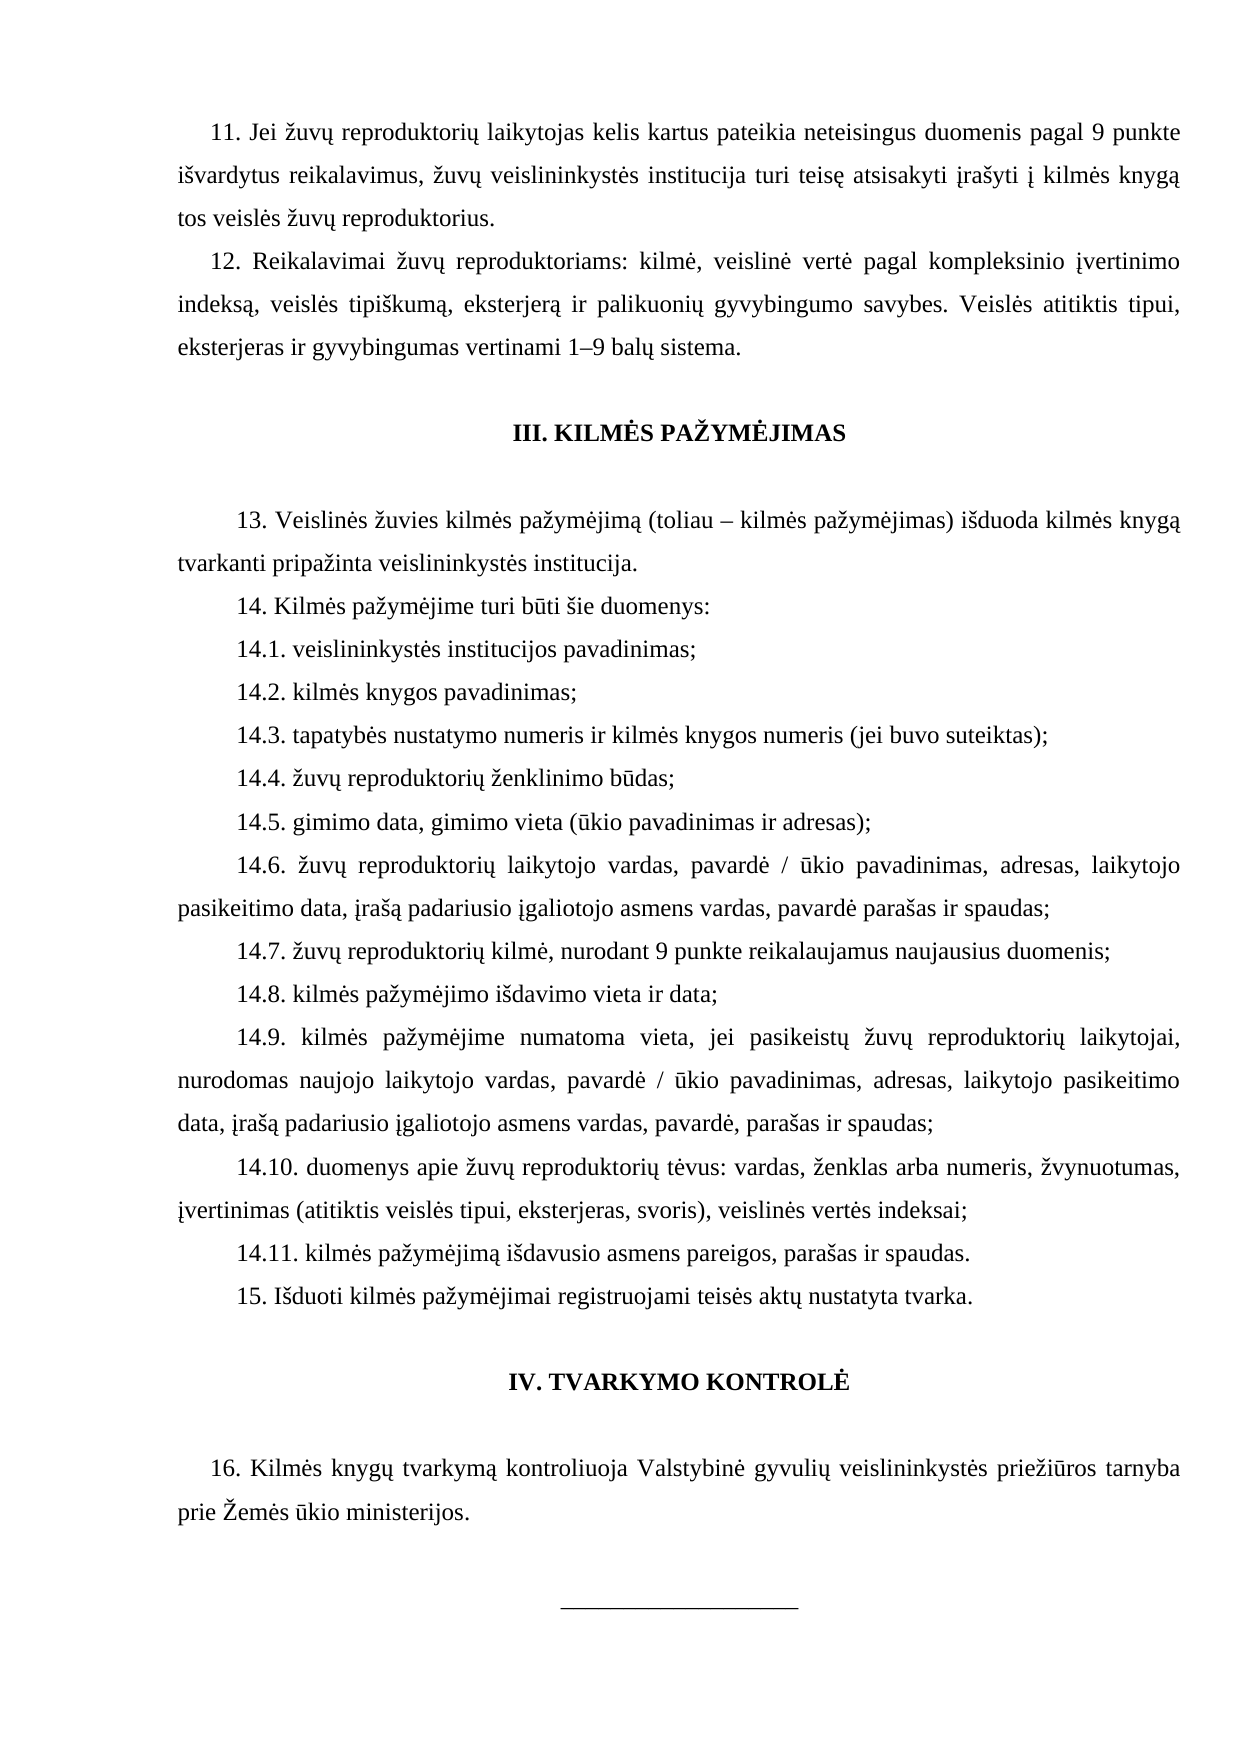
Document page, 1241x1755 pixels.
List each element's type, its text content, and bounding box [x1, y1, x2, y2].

text 14.7. žuvų reproduktorių kilmė, nurodant 9 punkte reikalaujamus naujausius duomenis; [177, 936, 1181, 965]
text 11. Jei žuvų reproduktorių laikytojas kelis kartus pateikia neteisingus duomenis pagal 9 punkte išvardytus reikalavimus, žuvų veislininkystės institucija turi teisę atsisakyti įrašyti į kilmės knygą tos veislės žuvų reproduktorius. [177, 117, 1181, 232]
text 14.5. gimimo data, gimimo vieta (ūkio pavadinimas ir adresas); [177, 807, 1181, 835]
text 14.3. tapatybės nustatymo numeris ir kilmės knygos numeris (jei buvo suteiktas); [177, 720, 1181, 749]
text 14.10. duomenys apie žuvų reproduktorių tėvus: vardas, ženklas arba numeris, žvynuotumas, įvertinimas (atitiktis veislės tipui, eksterjeras, svoris), veislinės vertės indeksai; [177, 1152, 1181, 1223]
text 14. Kilmės pažymėjime turi būti šie duomenys: [177, 591, 1181, 620]
text 12. Reikalavimai žuvų reproduktoriams: kilmė, veislinė vertė pagal kompleksinio įvertinimo indeksą, veislės tipiškumą, eksterjerą ir palikuonių gyvybingumo savybes. Veislės atitiktis tipui, eksterjeras ir gyvybingumas vertinami 1–9 balų sistema. [177, 246, 1181, 361]
text 14.6. žuvų reproduktorių laikytojo vardas, pavardė / ūkio pavadinimas, adresas, laikytojo pasikeitimo data, įrašą padariusio įgaliotojo asmens vardas, pavardė parašas ir spaudas; [177, 850, 1181, 922]
text 14.4. žuvų reproduktorių ženklinimo būdas; [177, 763, 1181, 792]
text 16. Kilmės knygų tvarkymą kontroliuoja Valstybinė gyvulių veislininkystės priežiūros tarnyba prie Žemės ūkio ministerijos. [177, 1453, 1181, 1525]
text 13. Veislinės žuvies kilmės pažymėjimą (toliau – kilmės pažymėjimas) išduoda kilmės knygą tvarkanti pripažinta veislininkystės institucija. [177, 505, 1181, 577]
text IV. TVARKYMO KONTROLĖ [177, 1367, 1181, 1396]
text ___________________ [177, 1583, 1181, 1612]
text 14.8. kilmės pažymėjimo išdavimo vieta ir data; [177, 979, 1181, 1008]
text III. KILMĖS PAŽYMĖJIMAS [177, 418, 1181, 447]
text 14.11. kilmės pažymėjimą išdavusio asmens pareigos, parašas ir spaudas. [177, 1238, 1181, 1267]
text 14.9. kilmės pažymėjime numatoma vieta, jei pasikeistų žuvų reproduktorių laikytojai, nurodomas naujojo laikytojo vardas, pavardė / ūkio pavadinimas, adresas, laikytojo pasikeitimo data, įrašą padariusio įgaliotojo asmens vardas, pavardė, parašas ir spaudas; [177, 1022, 1181, 1137]
text 15. Išduoti kilmės pažymėjimai registruojami teisės aktų nustatyta tvarka. [177, 1281, 1181, 1310]
text 14.2. kilmės knygos pavadinimas; [177, 677, 1181, 706]
text 14.1. veislininkystės institucijos pavadinimas; [177, 634, 1181, 663]
